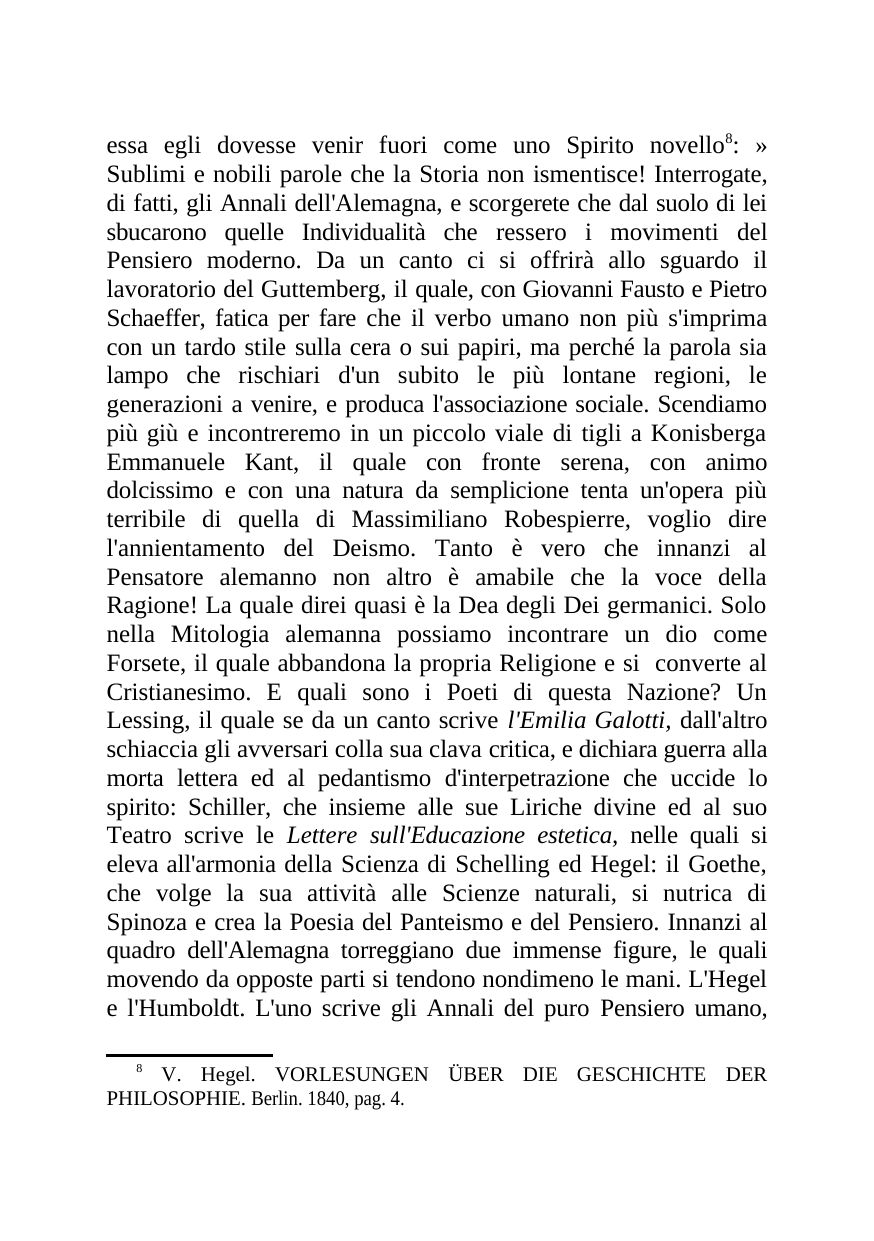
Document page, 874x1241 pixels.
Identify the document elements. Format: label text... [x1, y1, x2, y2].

text essa egli dovesse venir fuori come uno Spirito novello: » Sublimi e nobili parole che la Storia non ismentisce! Interrogate, di fatti, gli Annali dell'Alemagna, e scorgerete che dal suolo di lei sbucarono quelle Individualità che ressero i movimenti del Pensiero moderno. Da un canto ci si offrirà allo sguardo il lavoratorio del Guttemberg, il quale, con Giovanni Fausto e Pietro Schaeffer, fatica per fare che il verbo umano non più s'imprima con un tardo stile sulla cera o sui papiri, ma perché la parola sia lampo che rischiari d'un subito le più lontane regioni, le generazioni a venire, e produca l'associazione sociale. Scendiamo più giù e incontreremo in un piccolo viale di tigli a Konisberga Emmanuele Kant, il quale con fronte serena, con animo dolcissimo e con una natura da semplicione tenta un'opera più terribile di quella di Massimiliano Robespierre, voglio dire l'annientamento del Deismo. Tanto è vero che innanzi al Pensatore alemanno non altro è amabile che la voce della Ragione! La quale direi quasi è la Dea degli Dei germanici. Solo nella Mitologia alemanna possiamo incontrare un dio come Forsete, il quale abbandona la propria Religione e si converte al Cristianesimo. E quali sono i Poeti di questa Nazione? Un Lessing, il quale se da un canto scrive l'Emilia Galotti, dall'altro schiaccia gli avversari colla sua clava critica, e dichiara guerra alla morta lettera ed al pedantismo d'interpetrazione che uccide lo spirito: Schiller, che insieme alle sue Liriche divine ed al suo Teatro scrive le Lettere sull'Educazione estetica, nelle quali si eleva all'armonia della Scienza di Schelling ed Hegel: il Goethe, che volge la sua attività alle Scienze naturali, si nutrica di Spinoza e crea la Poesia del Panteismo e del Pensiero. Innanzi al quadro dell'Alemagna torreggiano due immense figure, le quali movendo da opposte parti si tendono nondimeno le mani. L'Hegel e l'Humboldt. L'uno scrive gli Annali del puro Pensiero umano, [106, 130, 768, 1022]
text V. Hegel. VORLESUNGEN ÜBER DIE GESCHICHTE DER PHILOSOPHIE. Berlin. 1840, pag. 4. [106, 1062, 768, 1110]
